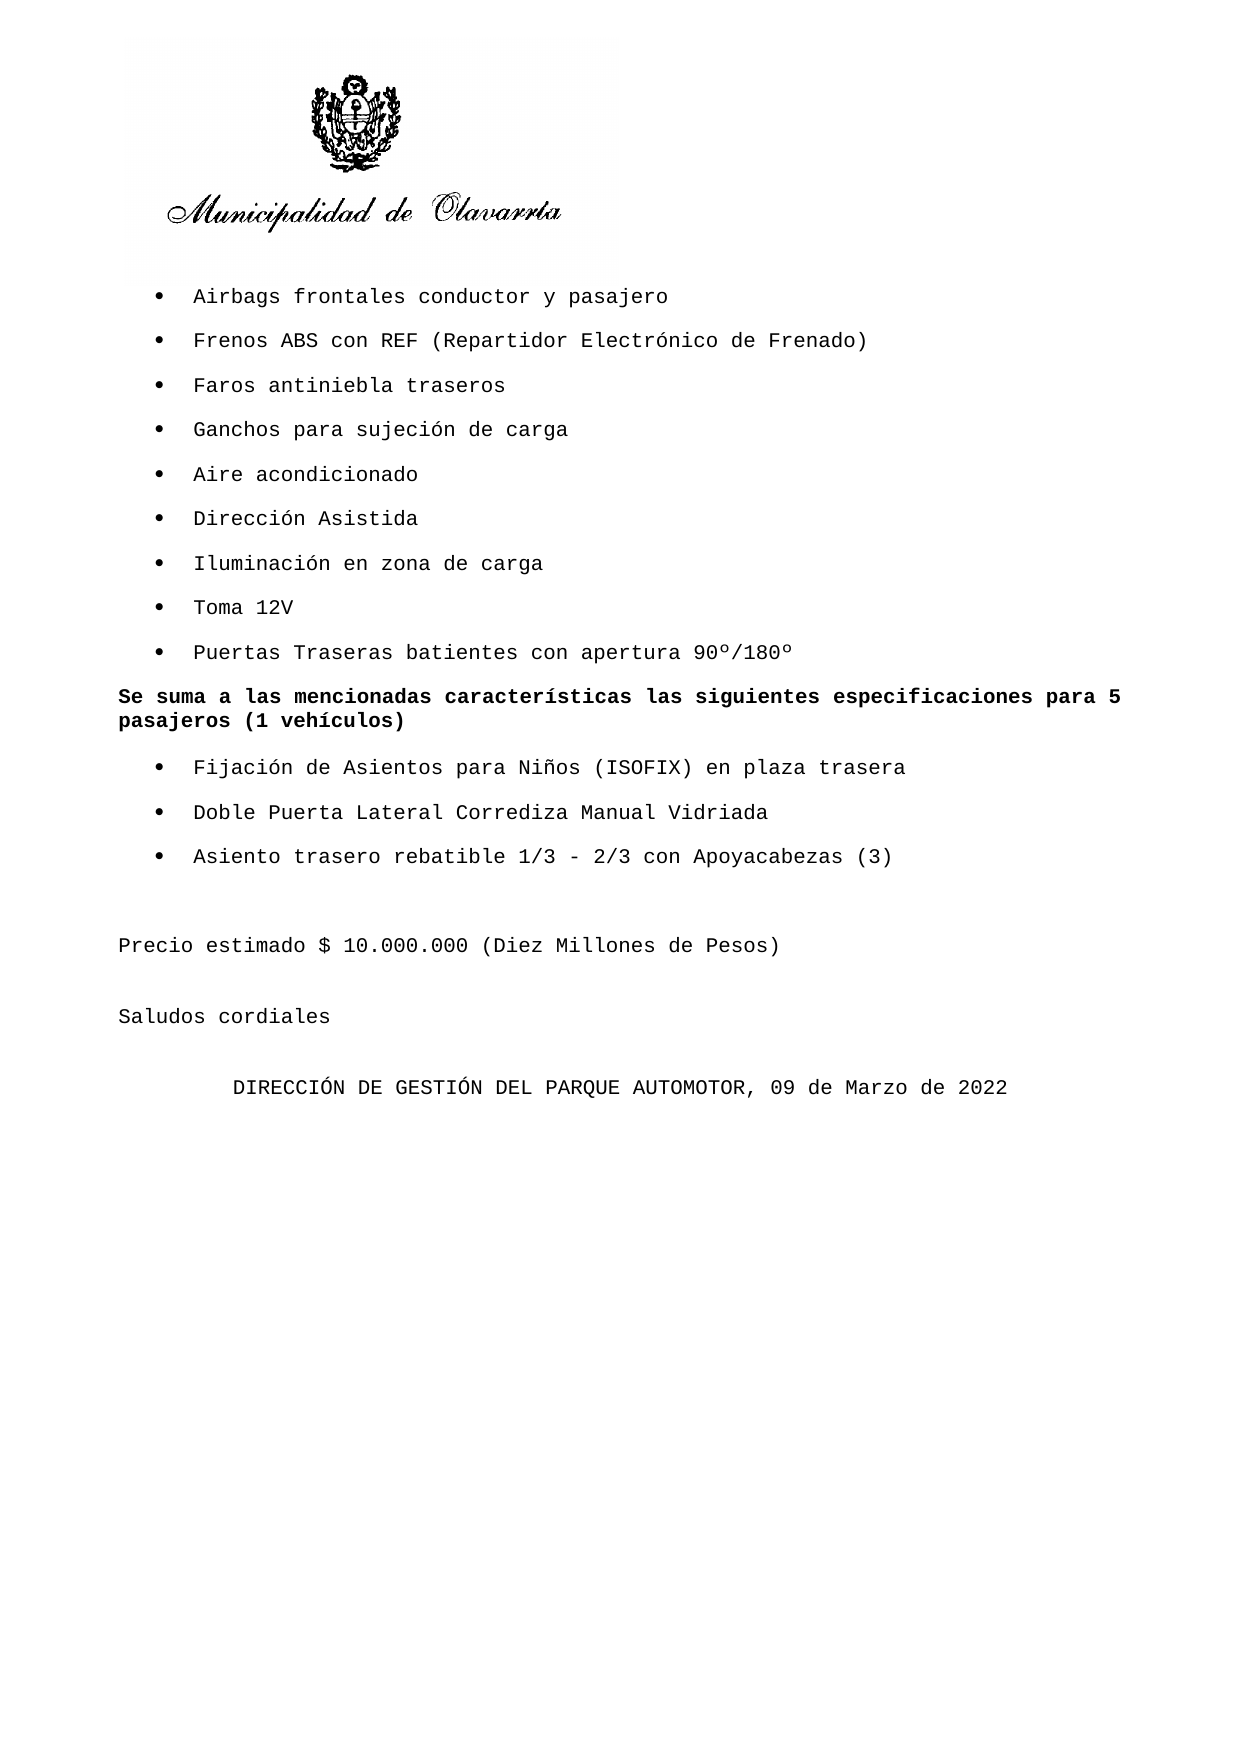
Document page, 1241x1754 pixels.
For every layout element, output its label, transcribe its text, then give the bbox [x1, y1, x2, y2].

list Toma 12V [156, 597, 1122, 621]
list Airbags frontales conductor y pasajero [156, 118, 1122, 309]
list Aire acondicionado [156, 464, 1122, 487]
list Dirección Asistida [156, 508, 1122, 532]
text Saludos cordiales [118, 1006, 1122, 1030]
list Fijación de Asientos para Niños (ISOFIX) en plaza trasera [156, 757, 1122, 781]
list Puertas Traseras batientes con apertura 90º/180º [156, 642, 1122, 665]
list Doble Puerta Lateral Corrediza Manual Vidriada [156, 802, 1122, 825]
list Faros antiniebla traseros [156, 375, 1122, 398]
text Precio estimado $ 10.000.000 (Diez Millones de Pesos) [118, 935, 1122, 959]
text Se suma a las mencionadas características las siguientes especificaciones para 5 pasajeros (1 vehículos) [118, 686, 1122, 733]
text DIRECCIÓN DE GESTIÓN DEL PARQUE AUTOMOTOR, 09 de Marzo de 2022 [118, 1077, 1122, 1101]
list Ganchos para sujeción de carga [156, 419, 1122, 443]
list Frenos ABS con REF (Repartidor Electrónico de Frenado) [156, 330, 1122, 354]
list Iluminación en zona de carga [156, 553, 1122, 576]
list Asiento trasero rebatible 1/3 - 2/3 con Apoyacabezas (3) [156, 846, 1122, 870]
